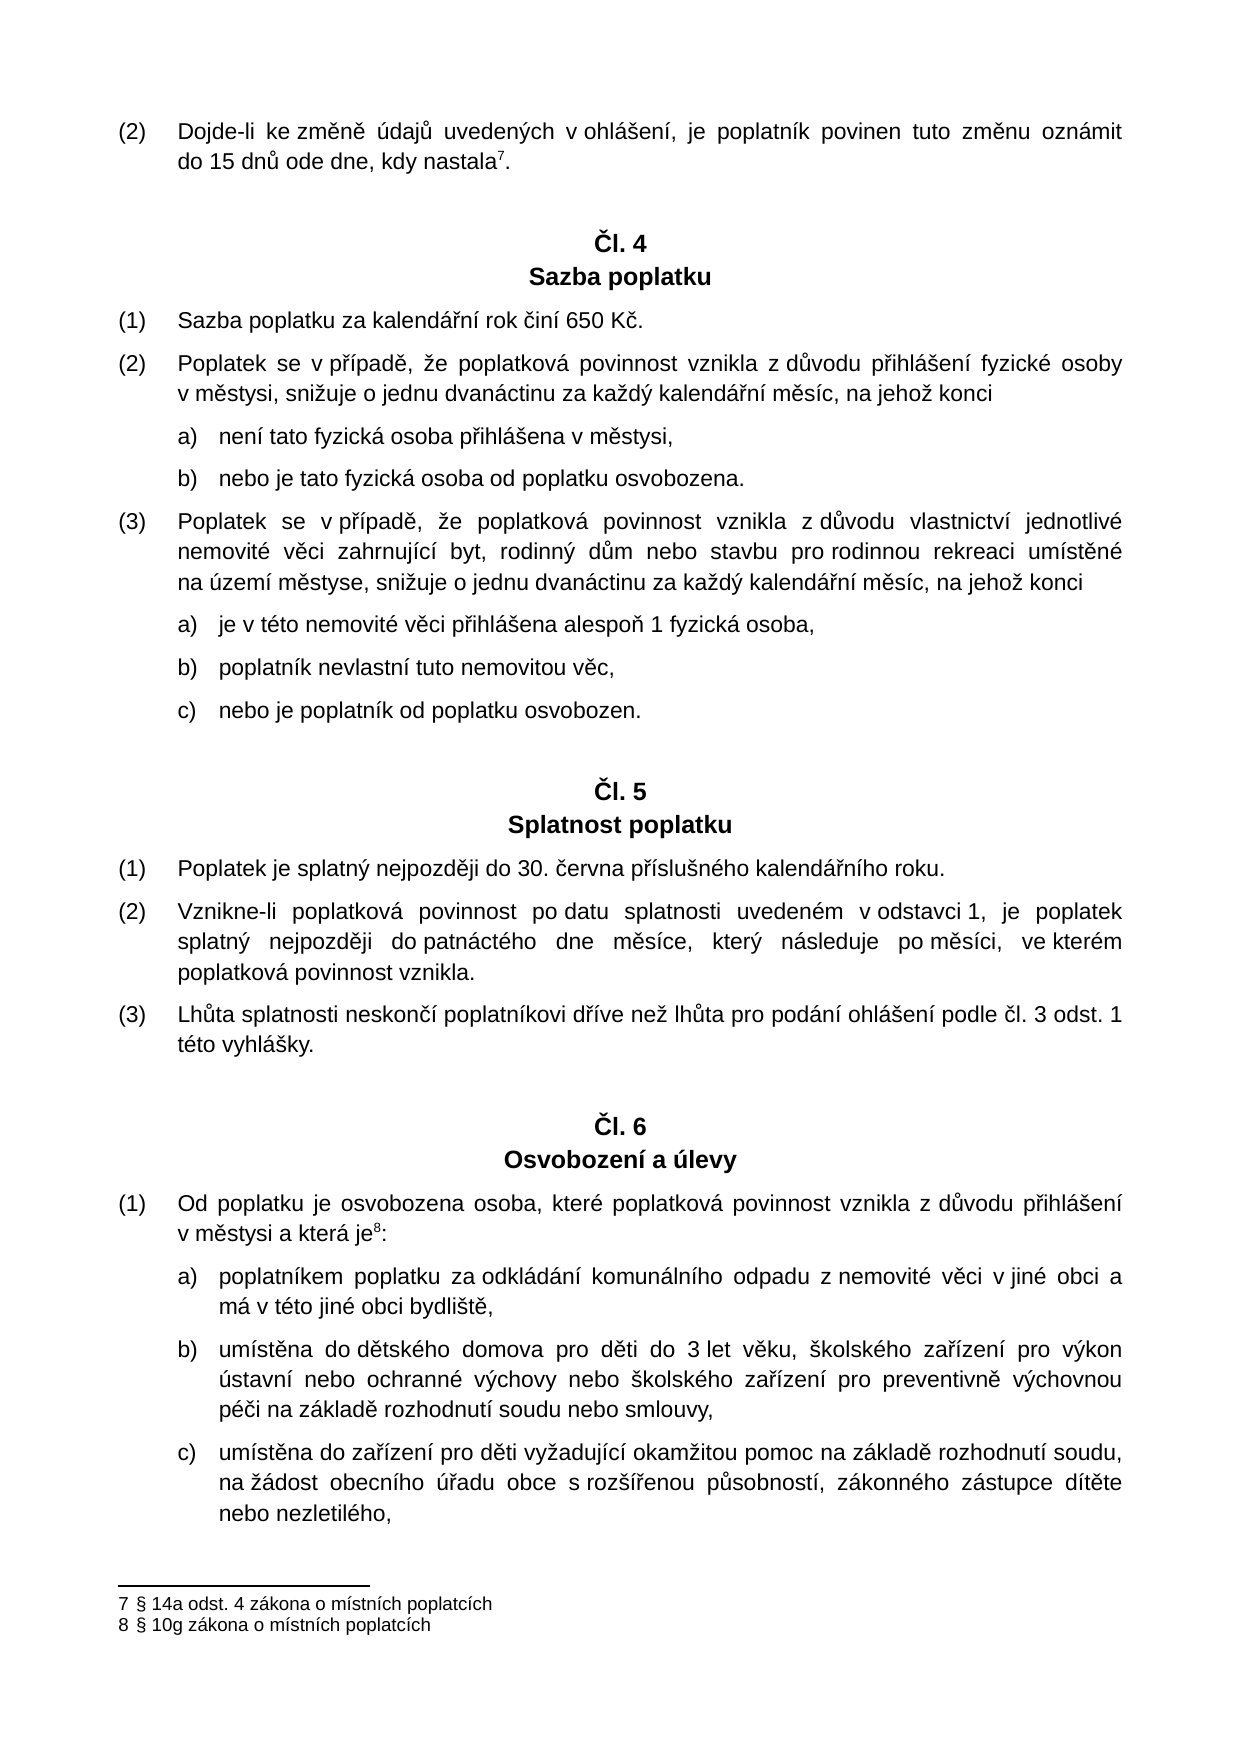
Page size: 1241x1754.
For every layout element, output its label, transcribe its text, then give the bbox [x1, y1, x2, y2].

list poplatník nevlastní tuto nemovitou věc, [177, 654, 1122, 680]
list Poplatek se v případě, že poplatková povinnost vznikla z důvodu vlastnictví jednotlivé nemovité věci zahrnující byt, rodinný dům nebo stavbu pro rodinnou rekreaci umístěné na území městyse, snižuje o jednu dvanáctinu za každý kalendářní měsíc, na jehož konci [118, 508, 1122, 595]
list § 10g zákona o místních poplatcích [118, 1614, 1122, 1635]
list nebo je tato fyzická osoba od poplatku osvobozena. [177, 465, 1122, 492]
list Sazba poplatku za kalendářní rok činí 650 Kč. [118, 307, 1122, 333]
subtitle Čl. 6 Osvobození a úlevy [118, 1112, 1122, 1173]
list nebo je poplatník od poplatku osvobozen. [177, 697, 1122, 723]
list umístěna do dětského domova pro děti do 3 let věku, školského zařízení pro výkon ústavní nebo ochranné výchovy nebo školského zařízení pro preventivně výchovnou péči na základě rozhodnutí soudu nebo smlouvy, [177, 1336, 1122, 1423]
list Od poplatku je osvobozena osoba, které poplatková povinnost vznikla z důvodu přihlášení v městysi a která je: [118, 1190, 1122, 1247]
list poplatníkem poplatku za odkládání komunálního odpadu z nemovité věci v jiné obci a má v této jiné obci bydliště, [177, 1263, 1122, 1320]
list není tato fyzická osoba přihlášena v městysi, [177, 423, 1122, 449]
list umístěna do zařízení pro děti vyžadující okamžitou pomoc na základě rozhodnutí soudu, na žádost obecního úřadu obce s rozšířenou působností, zákonného zástupce dítěte nebo nezletilého, [177, 1439, 1122, 1526]
list Lhůta splatnosti neskončí poplatníkovi dříve než lhůta pro podání ohlášení podle čl. 3 odst. 1 této vyhlášky. [118, 1001, 1122, 1058]
list Dojde-li ke změně údajů uvedených v ohlášení, je poplatník povinen tuto změnu oznámit do 15 dnů ode dne, kdy nastala. [118, 118, 1122, 175]
list Vznikne-li poplatková povinnost po datu splatnosti uvedeném v odstavci 1, je poplatek splatný nejpozději do patnáctého dne měsíce, který následuje po měsíci, ve kterém poplatková povinnost vznikla. [118, 898, 1122, 985]
subtitle Čl. 5 Splatnost poplatku [118, 777, 1122, 839]
list § 14a odst. 4 zákona o místních poplatcích [118, 1592, 1122, 1614]
subtitle Čl. 4 Sazba poplatku [118, 228, 1122, 290]
list je v této nemovité věci přihlášena alespoň 1 fyzická osoba, [177, 611, 1122, 638]
list Poplatek se v případě, že poplatková povinnost vznikla z důvodu přihlášení fyzické osoby v městysi, snižuje o jednu dvanáctinu za každý kalendářní měsíc, na jehož konci [118, 350, 1122, 406]
list Poplatek je splatný nejpozději do 30. června příslušného kalendářního roku. [118, 855, 1122, 882]
